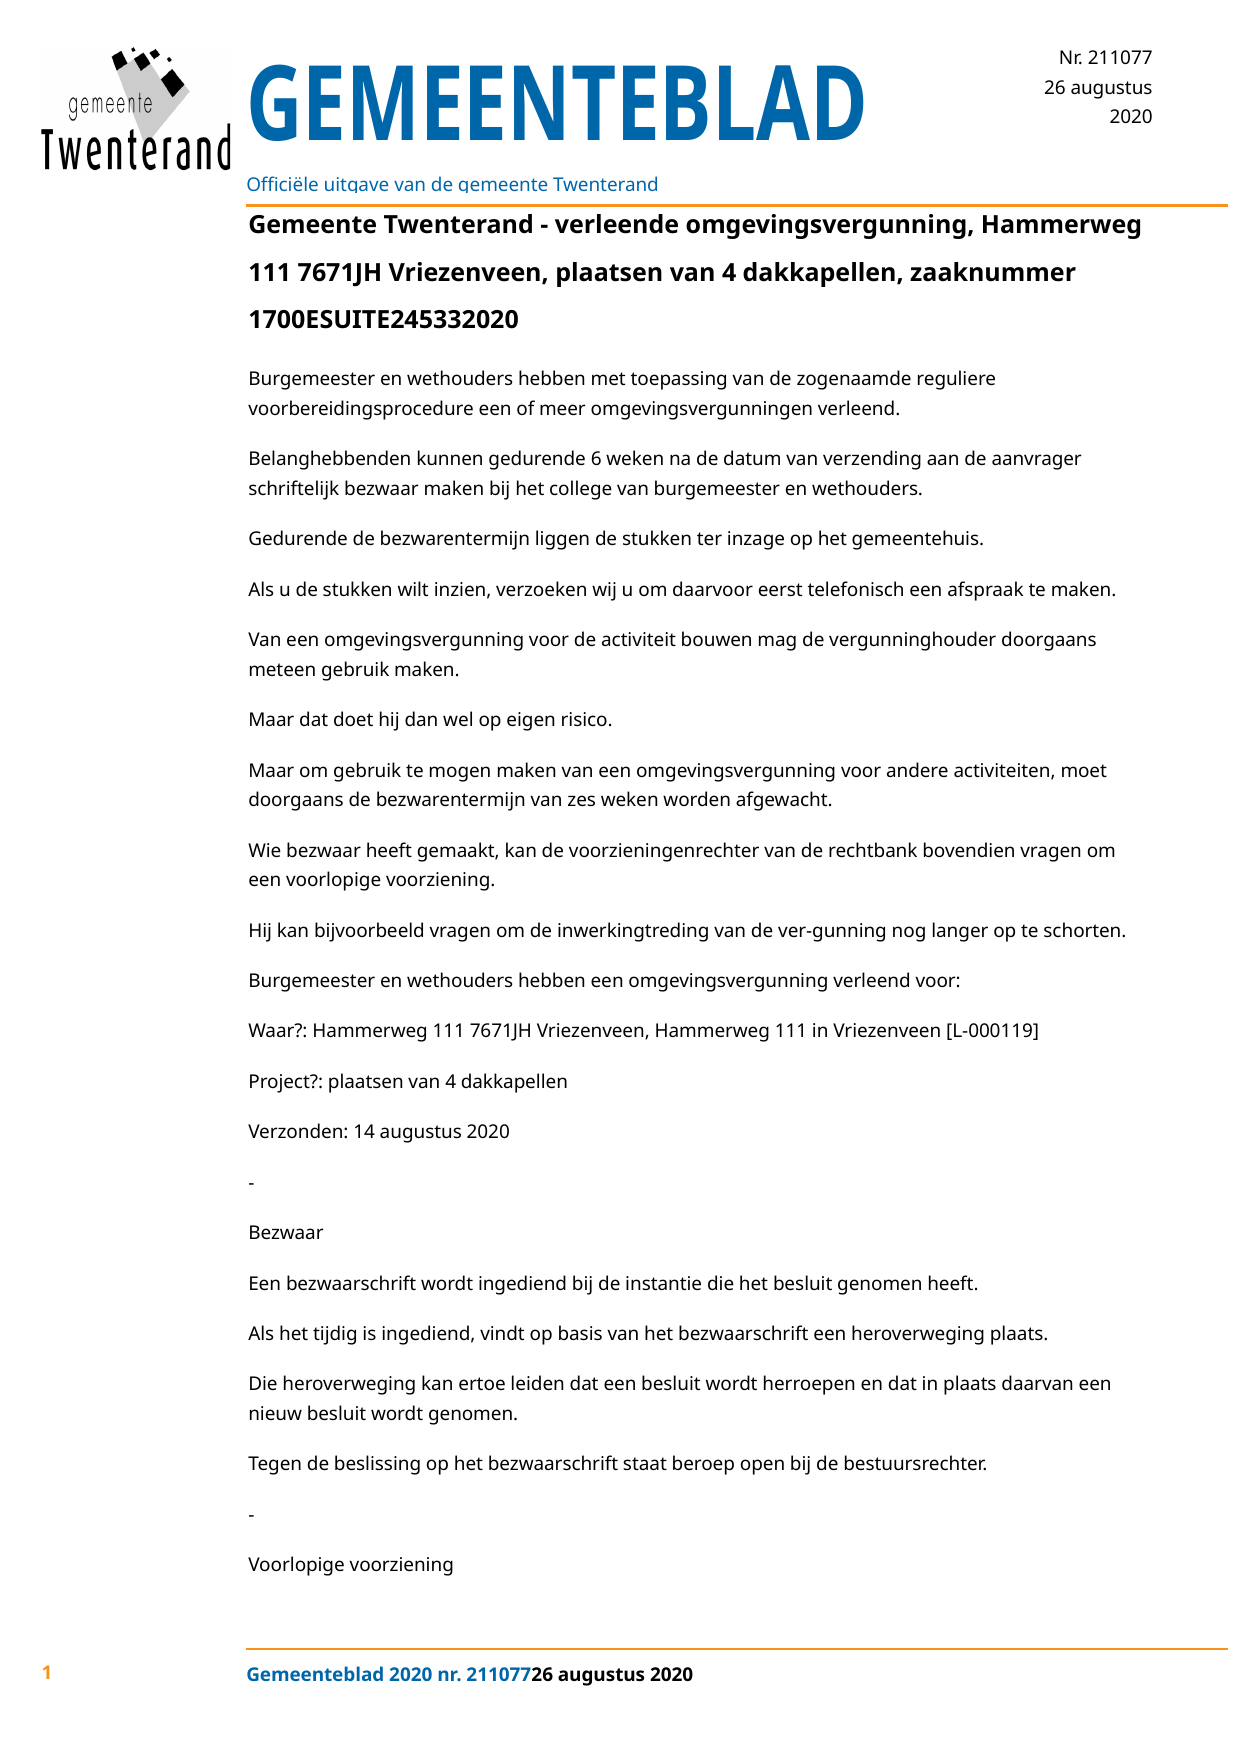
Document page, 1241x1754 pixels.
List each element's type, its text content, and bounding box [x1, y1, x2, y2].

text Als het tijdig is ingediend, vindt op basis van het bezwaarschrift een heroverweging plaats. [248, 1320, 1152, 1346]
text - [248, 1169, 1152, 1194]
text Burgemeester en wethouders hebben een omgevingsvergunning verleend voor: [248, 967, 1152, 993]
text Die heroverweging kan ertoe leiden dat een besluit wordt herroepen en dat in plaats daarvan een nieuw besluit wordt genomen. [248, 1371, 1152, 1426]
text Een bezwaarschrift wordt ingediend bij de instantie die het besluit genomen heeft. [248, 1270, 1152, 1295]
text Als u de stukken wilt inzien, verzoeken wij u om daarvoor eerst telefonisch een afspraak te maken. [248, 576, 1152, 602]
text Maar om gebruik te mogen maken van een omgevingsvergunning voor andere activiteiten, moet doorgaans de bezwarentermijn van zes weken worden afgewacht. [248, 757, 1152, 812]
text Maar dat doet hij dan wel op eigen risico. [248, 706, 1152, 732]
text Belanghebbenden kunnen gedurende 6 weken na de datum van verzending aan de aanvrager schriftelijk bezwaar maken bij het college van burgemeester en wethouders. [248, 446, 1152, 501]
text Van een omgevingsvergunning voor de activiteit bouwen mag de vergunninghouder doorgaans meteen gebruik maken. [248, 626, 1152, 682]
text Verzonden: 14 augustus 2020 [248, 1118, 1152, 1144]
text Gedurende de bezwarentermijn liggen de stukken ter inzage op het gemeentehuis. [248, 526, 1152, 551]
text Gemeente Twenterand - verleende omgevingsvergunning, Hammerweg 111 7671JH Vriezenveen, plaatsen van 4 dakkapellen, zaaknummer 1700ESUITE245332020 [248, 207, 1152, 336]
text Waar?: Hammerweg 111 7671JH Vriezenveen, Hammerweg 111 in Vriezenveen [L-000119] [248, 1018, 1152, 1043]
text Wie bezwaar heeft gemaakt, kan de voorzieningenrechter van de rechtbank bovendien vragen om een voorlopige voorziening. [248, 837, 1152, 892]
text Tegen de beslissing op het bezwaarschrift staat beroep open bij de bestuursrechter. [248, 1451, 1152, 1476]
text Bezwaar [248, 1219, 1152, 1245]
text Hij kan bijvoorbeeld vragen om de inwerkingtreding van de ver-gunning nog langer op te schorten. [248, 917, 1152, 942]
picture [41, 47, 231, 172]
text Voorlopige voorziening [248, 1551, 1152, 1577]
text - [248, 1501, 1152, 1527]
text Project?: plaatsen van 4 dakkapellen [248, 1068, 1152, 1094]
text Burgemeester en wethouders hebben met toepassing van de zogenaamde reguliere voorbereidingsprocedure een of meer omgevingsvergunningen verleend. [248, 366, 1152, 421]
